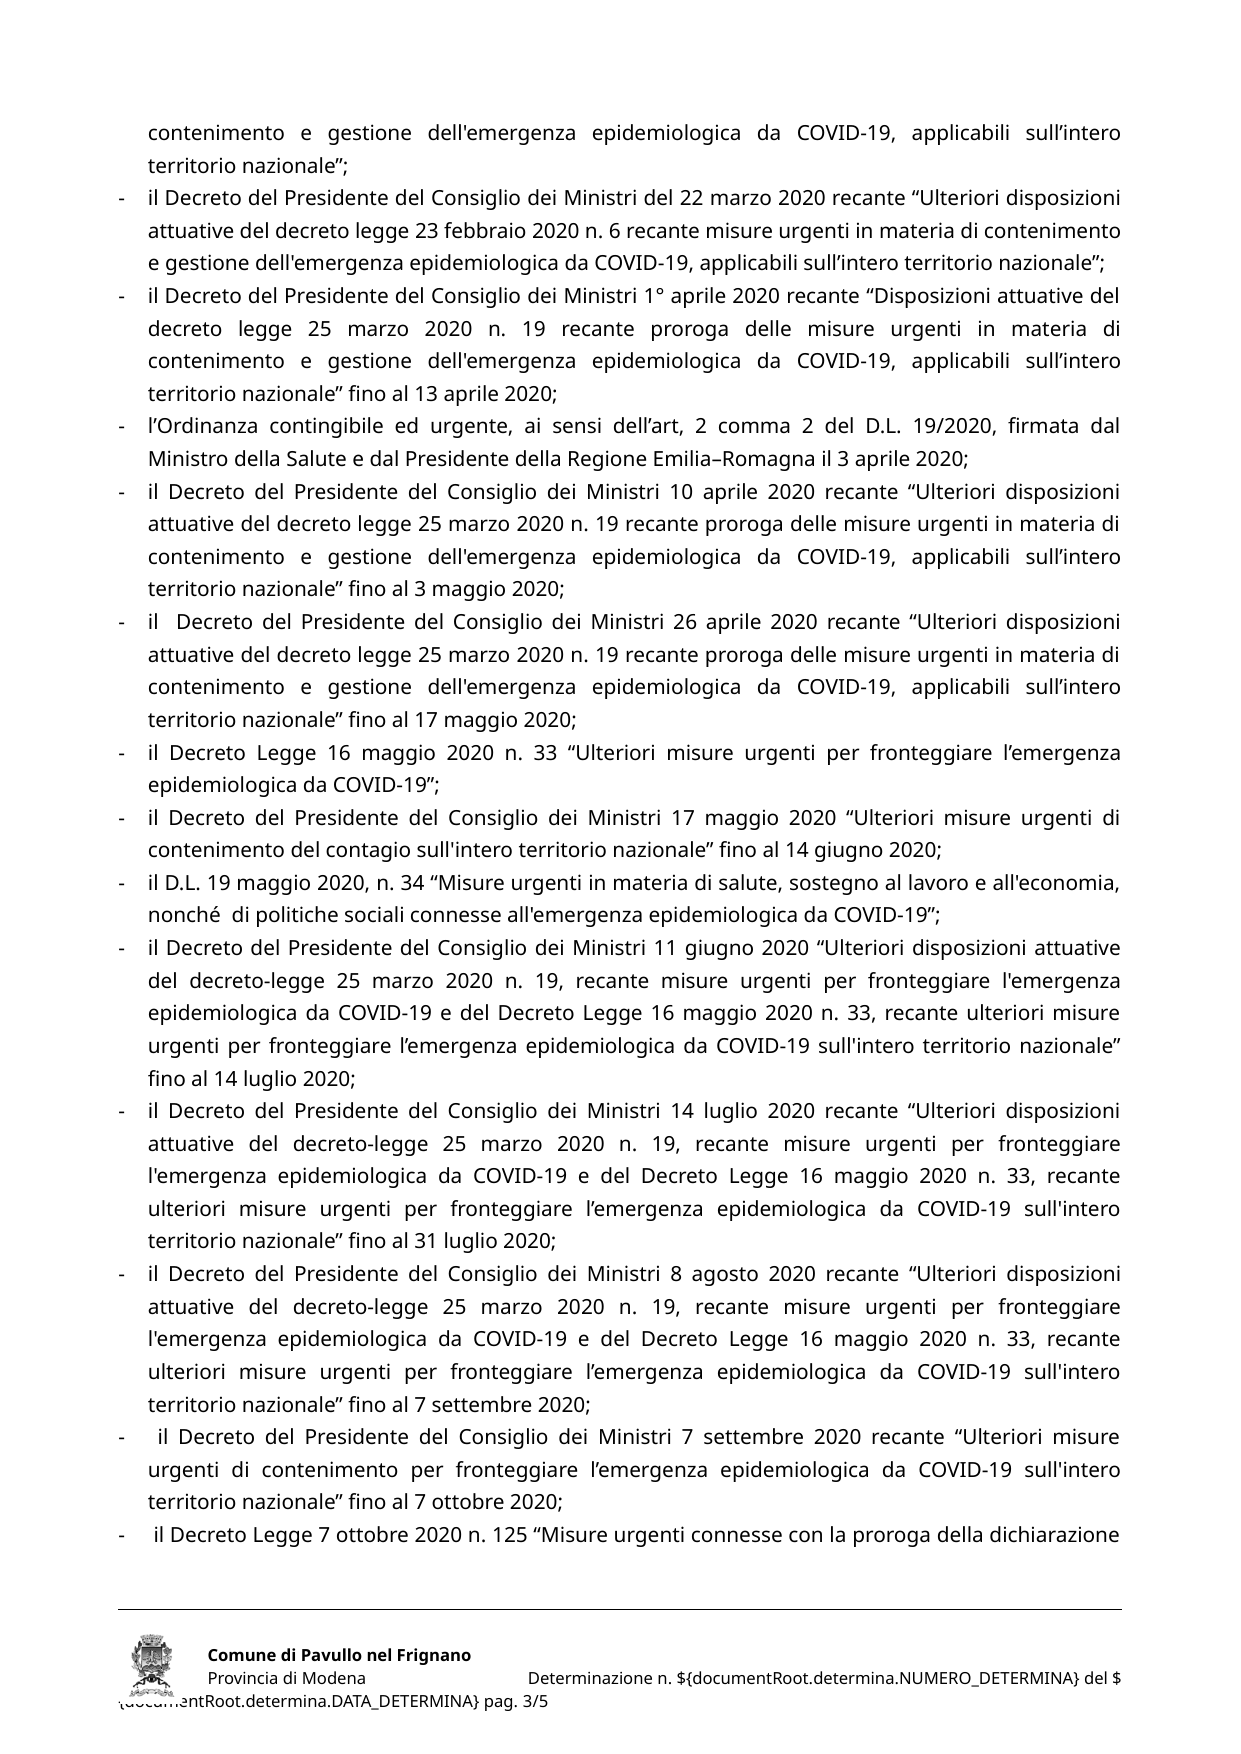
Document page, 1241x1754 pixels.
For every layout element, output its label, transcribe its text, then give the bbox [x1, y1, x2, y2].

list il Decreto del Presidente del Consiglio dei Ministri 11 giugno 2020 “Ulteriori disposizioni attuative del decreto-legge 25 marzo 2020 n. 19, recante misure urgenti per fronteggiare l'emergenza epidemiologica da COVID-19 e del Decreto Legge 16 maggio 2020 n. 33, recante ulteriori misure urgenti per fronteggiare l’emergenza epidemiologica da COVID-19 sull'intero territorio nazionale” fino al 14 luglio 2020; [118, 933, 1122, 1092]
list il Decreto del Presidente del Consiglio dei Ministri 26 aprile 2020 recante “Ulteriori disposizioni attuative del decreto legge 25 marzo 2020 n. 19 recante proroga delle misure urgenti in materia di contenimento e gestione dell'emergenza epidemiologica da COVID-19, applicabili sull’intero territorio nazionale” fino al 17 maggio 2020; [118, 607, 1122, 733]
list il Decreto del Presidente del Consiglio dei Ministri 8 agosto 2020 recante “Ulteriori disposizioni attuative del decreto-legge 25 marzo 2020 n. 19, recante misure urgenti per fronteggiare l'emergenza epidemiologica da COVID-19 e del Decreto Legge 16 maggio 2020 n. 33, recante ulteriori misure urgenti per fronteggiare l’emergenza epidemiologica da COVID-19 sull'intero territorio nazionale” fino al 7 settembre 2020; [118, 1259, 1122, 1418]
list il Decreto del Presidente del Consiglio dei Ministri 17 maggio 2020 “Ulteriori misure urgenti di contenimento del contagio sull'intero territorio nazionale” fino al 14 giugno 2020; [118, 803, 1122, 864]
list il Decreto del Presidente del Consiglio dei Ministri 14 luglio 2020 recante “Ulteriori disposizioni attuative del decreto-legge 25 marzo 2020 n. 19, recante misure urgenti per fronteggiare l'emergenza epidemiologica da COVID-19 e del Decreto Legge 16 maggio 2020 n. 33, recante ulteriori misure urgenti per fronteggiare l’emergenza epidemiologica da COVID-19 sull'intero territorio nazionale” fino al 31 luglio 2020; [118, 1096, 1122, 1255]
list contenimento e gestione dell'emergenza epidemiologica da COVID-19, applicabili sull’intero territorio nazionale”; [118, 118, 1122, 179]
list il Decreto del Presidente del Consiglio dei Ministri 7 settembre 2020 recante “Ulteriori misure urgenti di contenimento per fronteggiare l’emergenza epidemiologica da COVID-19 sull'intero territorio nazionale” fino al 7 ottobre 2020; [118, 1422, 1122, 1516]
list il Decreto Legge 7 ottobre 2020 n. 125 “Misure urgenti connesse con la proroga della dichiarazione [118, 1520, 1122, 1548]
picture [120, 1631, 183, 1704]
list il Decreto del Presidente del Consiglio dei Ministri del 22 marzo 2020 recante “Ulteriori disposizioni attuative del decreto legge 23 febbraio 2020 n. 6 recante misure urgenti in materia di contenimento e gestione dell'emergenza epidemiologica da COVID-19, applicabili sull’intero territorio nazionale”; [118, 183, 1122, 277]
list il Decreto del Presidente del Consiglio dei Ministri 10 aprile 2020 recante “Ulteriori disposizioni attuative del decreto legge 25 marzo 2020 n. 19 recante proroga delle misure urgenti in materia di contenimento e gestione dell'emergenza epidemiologica da COVID-19, applicabili sull’intero territorio nazionale” fino al 3 maggio 2020; [118, 477, 1122, 603]
list il D.L. 19 maggio 2020, n. 34 “Misure urgenti in materia di salute, sostegno al lavoro e all'economia, nonché di politiche sociali connesse all'emergenza epidemiologica da COVID-19”; [118, 868, 1122, 929]
list il Decreto del Presidente del Consiglio dei Ministri 1° aprile 2020 recante “Disposizioni attuative del decreto legge 25 marzo 2020 n. 19 recante proroga delle misure urgenti in materia di contenimento e gestione dell'emergenza epidemiologica da COVID-19, applicabili sull’intero territorio nazionale” fino al 13 aprile 2020; [118, 281, 1122, 407]
list il Decreto Legge 16 maggio 2020 n. 33 “Ulteriori misure urgenti per fronteggiare l’emergenza epidemiologica da COVID-19”; [118, 738, 1122, 799]
list l’Ordinanza contingibile ed urgente, ai sensi dell’art, 2 comma 2 del D.L. 19/2020, firmata dal Ministro della Salute e dal Presidente della Regione Emilia–Romagna il 3 aprile 2020; [118, 412, 1122, 473]
